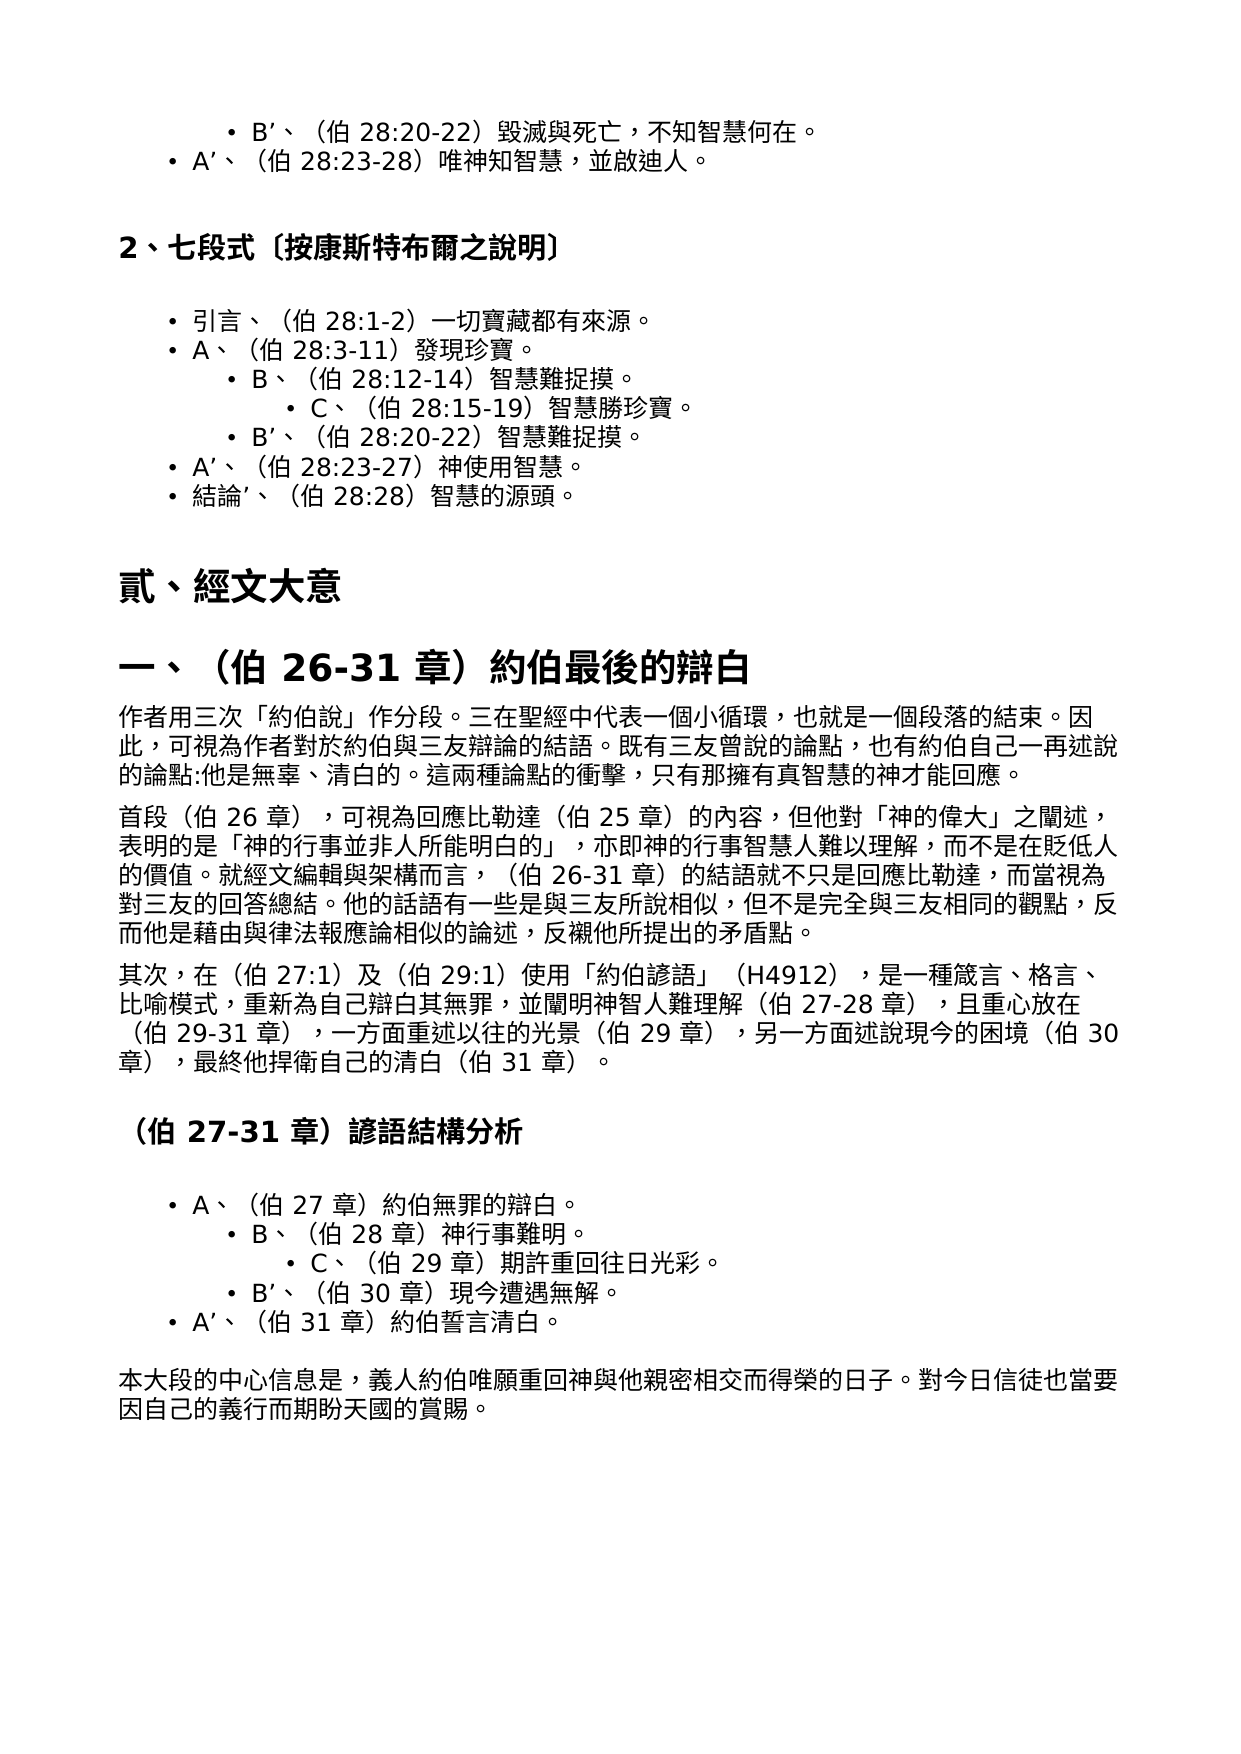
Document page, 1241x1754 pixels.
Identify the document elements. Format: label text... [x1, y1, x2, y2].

subtitle （伯 27-31 章）諺語結構分析 [118, 1115, 1122, 1149]
list B’、（伯 28:20-22）智慧難捉摸。 [236, 423, 1122, 453]
list B、（伯 28 章）神行事難明。 [236, 1220, 1122, 1249]
list C、（伯 29 章）期許重回往日光彩。 [295, 1249, 1122, 1279]
subtitle 2、七段式〔按康斯特布爾之說明〕 [118, 231, 1122, 265]
text 作者用三次「約伯說」作分段。三在聖經中代表一個小循環，也就是一個段落的結束。因此，可視為作者對於約伯與三友辯論的結語。既有三友曾說的論點，也有約伯自己一再述說的論點:他是無辜、清白的。這兩種論點的衝擊，只有那擁有真智慧的神才能回應。 [118, 703, 1122, 790]
text 首段（伯 26 章），可視為回應比勒達（伯 25 章）的內容，但他對「神的偉大」之闡述，表明的是「神的行事並非人所能明白的」，亦即神的行事智慧人難以理解，而不是在貶低人的價值。就經文編輯與架構而言，（伯 26-31 章）的結語就不只是回應比勒達，而當視為對三友的回答總結。他的話語有一些是與三友所說相似，但不是完全與三友相同的觀點，反而他是藉由與律法報應論相似的論述，反襯他所提出的矛盾點。 [118, 803, 1122, 949]
text 其次，在（伯 27:1）及（伯 29:1）使用「約伯諺語」（H4912），是一種箴言、格言、比喻模式，重新為自己辯白其無罪，並闡明神智人難理解（伯 27-28 章），且重心放在（伯 29-31 章），一方面重述以往的光景（伯 29 章），另一方面述說現今的困境（伯 30 章），最終他捍衛自己的清白（伯 31 章）。 [118, 961, 1122, 1078]
list B’、（伯 30 章）現今遭遇無解。 [236, 1279, 1122, 1308]
list A’、（伯 28:23-27）神使用智慧。 [177, 453, 1122, 482]
list C、（伯 28:15-19）智慧勝珍寶。 [295, 394, 1122, 423]
list A、（伯 28:3-11）發現珍寶。 [177, 336, 1122, 365]
list A、（伯 27 章）約伯無罪的辯白。 [177, 1191, 1122, 1220]
text 本大段的中心信息是，義人約伯唯願重回神與他親密相交而得榮的日子。對今日信徒也當要因自己的義行而期盼天國的賞賜。 [118, 1367, 1122, 1425]
list A’、（伯 31 章）約伯誓言清白。 [177, 1308, 1122, 1337]
subtitle 貳、經文大意 [118, 566, 1122, 609]
subtitle 一、（伯 26-31 章）約伯最後的辯白 [118, 647, 1122, 690]
list 結論’、（伯 28:28）智慧的源頭。 [177, 482, 1122, 511]
list B、（伯 28:12-14）智慧難捉摸。 [236, 365, 1122, 394]
list 引言、（伯 28:1-2）一切寶藏都有來源。 [177, 307, 1122, 336]
list B’、（伯 28:20-22）毀滅與死亡，不知智慧何在。 [236, 118, 1122, 147]
list A’、（伯 28:23-28）唯神知智慧，並啟迪人。 [177, 147, 1122, 176]
